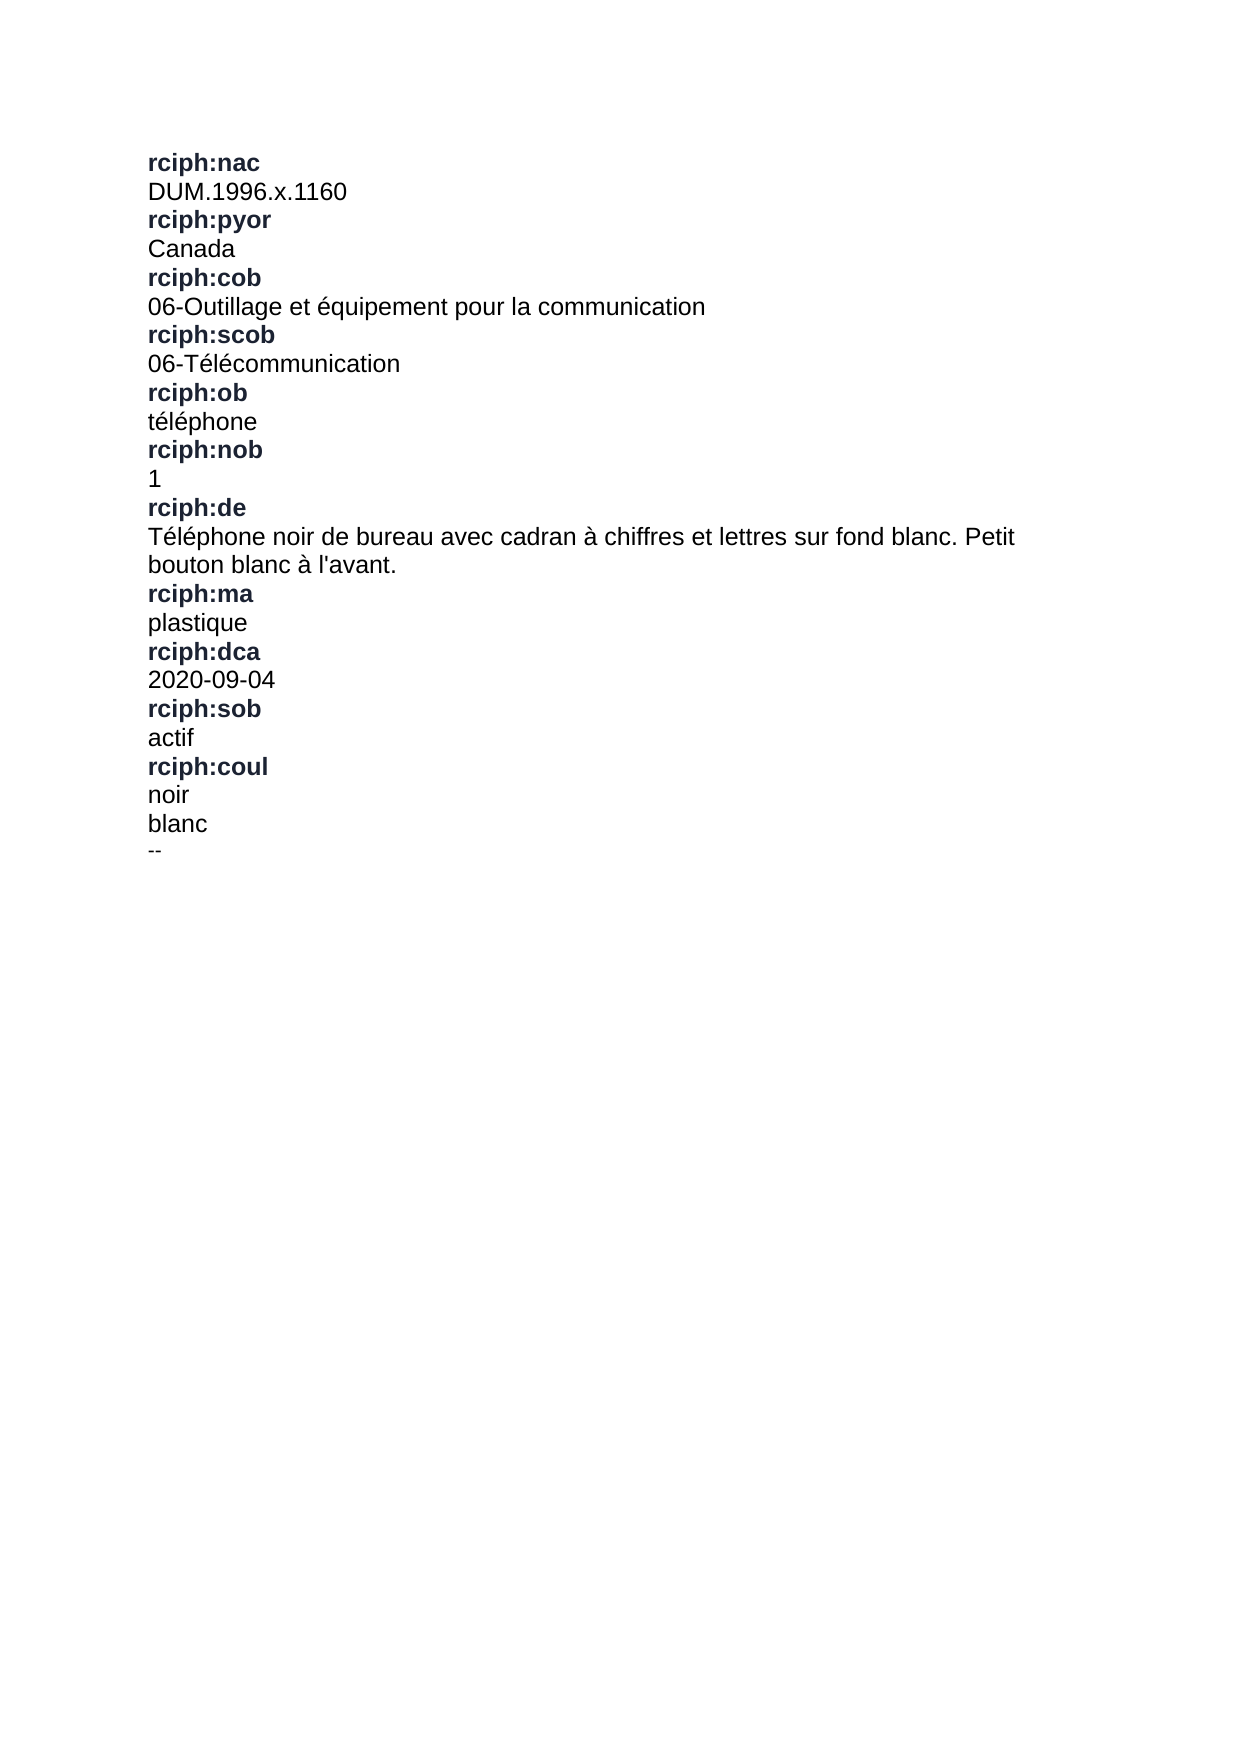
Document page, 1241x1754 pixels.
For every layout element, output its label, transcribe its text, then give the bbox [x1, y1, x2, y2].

text blanc [148, 809, 1092, 838]
text rciph:coul [148, 751, 1092, 780]
text DUM.1996.x.1160 [148, 176, 1092, 205]
text 2020-09-04 [148, 665, 1092, 694]
text -- [148, 838, 1092, 862]
text rciph:dca [148, 636, 1092, 665]
text rciph:cob [148, 263, 1092, 291]
text rciph:nob [148, 435, 1092, 464]
text rciph:sob [148, 694, 1092, 723]
text 06-Outillage et équipement pour la communication [148, 291, 1092, 320]
text 1 [148, 464, 1092, 493]
text rciph:nac [148, 148, 1092, 176]
text rciph:ma [148, 579, 1092, 608]
text plastique [148, 608, 1092, 636]
text téléphone [148, 406, 1092, 435]
text actif [148, 723, 1092, 751]
text rciph:de [148, 493, 1092, 521]
text rciph:pyor [148, 205, 1092, 234]
text rciph:ob [148, 378, 1092, 406]
text Téléphone noir de bureau avec cadran à chiffres et lettres sur fond blanc. Petit bouton blanc à l'avant. [148, 521, 1092, 579]
text 06-Télécommunication [148, 349, 1092, 378]
text noir [148, 780, 1092, 809]
text Canada [148, 234, 1092, 263]
text rciph:scob [148, 320, 1092, 349]
